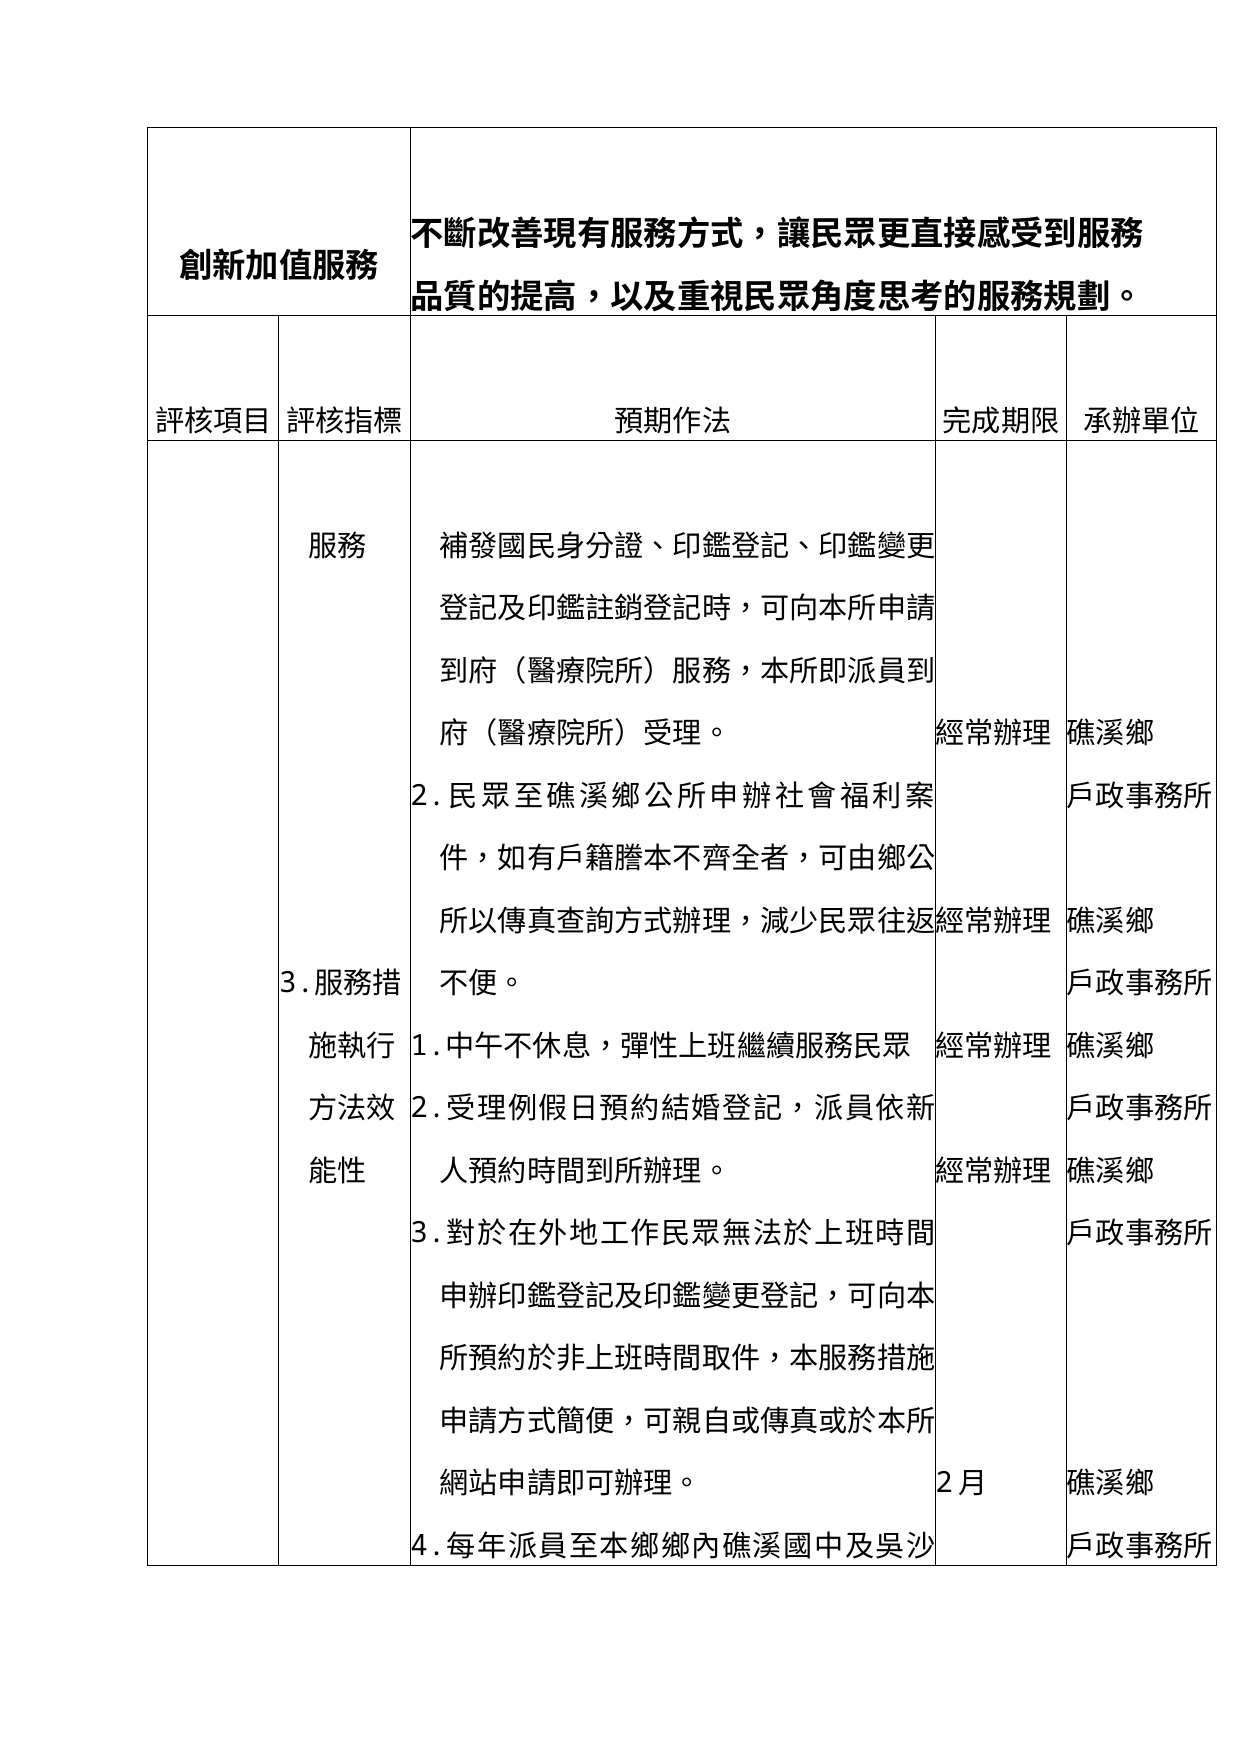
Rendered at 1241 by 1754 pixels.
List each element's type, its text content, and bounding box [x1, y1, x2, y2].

table_cell 承辦單位 [1067, 316, 1216, 439]
table_cell [148, 441, 278, 1564]
table_cell 評核指標 [279, 316, 410, 439]
table_cell 完成期限 [936, 316, 1066, 439]
table_cell 礁溪鄉 戶政事務所 礁溪鄉 戶政事務所 礁溪鄉 戶政事務所 礁溪鄉 戶政事務所 礁溪鄉 戶政事務所 [1067, 441, 1216, 1564]
table_header 創新加值服務 [148, 128, 410, 314]
table_cell 補發國民身分證、印鑑登記、印鑑變更登記及印鑑註銷登記時，可向本所申請到府（醫療院所）服務，本所即派員到府（醫療院所）受理。 2.民眾至礁溪鄉公所申辦社會福利案件，如有戶籍謄本不齊全者，可由鄉公所以傳真查詢方式辦理，減少民眾往返不便。 1.中午不休息，彈性上班繼續服務民眾 2.受理例假日預約結婚登記，派員依新人預約時間到所辦理。 3.對於在外地工作民眾無法於上班時間申辦印鑑登記及印鑑變更登記，可向本所預約於非上班時間取件，本服務措施申請方式簡便，可親自或傳真或於本所網站申請即可辦理。 4.每年派員至本鄉鄉內礁溪國中及吳沙 [411, 441, 935, 1564]
table_cell 服務 3.服務措施執行方法效能性 [279, 441, 410, 1564]
table_cell 評核項目 [148, 316, 278, 439]
table_cell 預期作法 [411, 316, 935, 439]
table_header 不斷改善現有服務方式，讓民眾更直接感受到服務 品質的提高，以及重視民眾角度思考的服務規劃。 [411, 128, 1216, 314]
table_cell 經常辦理 經常辦理 經常辦理 經常辦理 2月 [936, 441, 1066, 1564]
